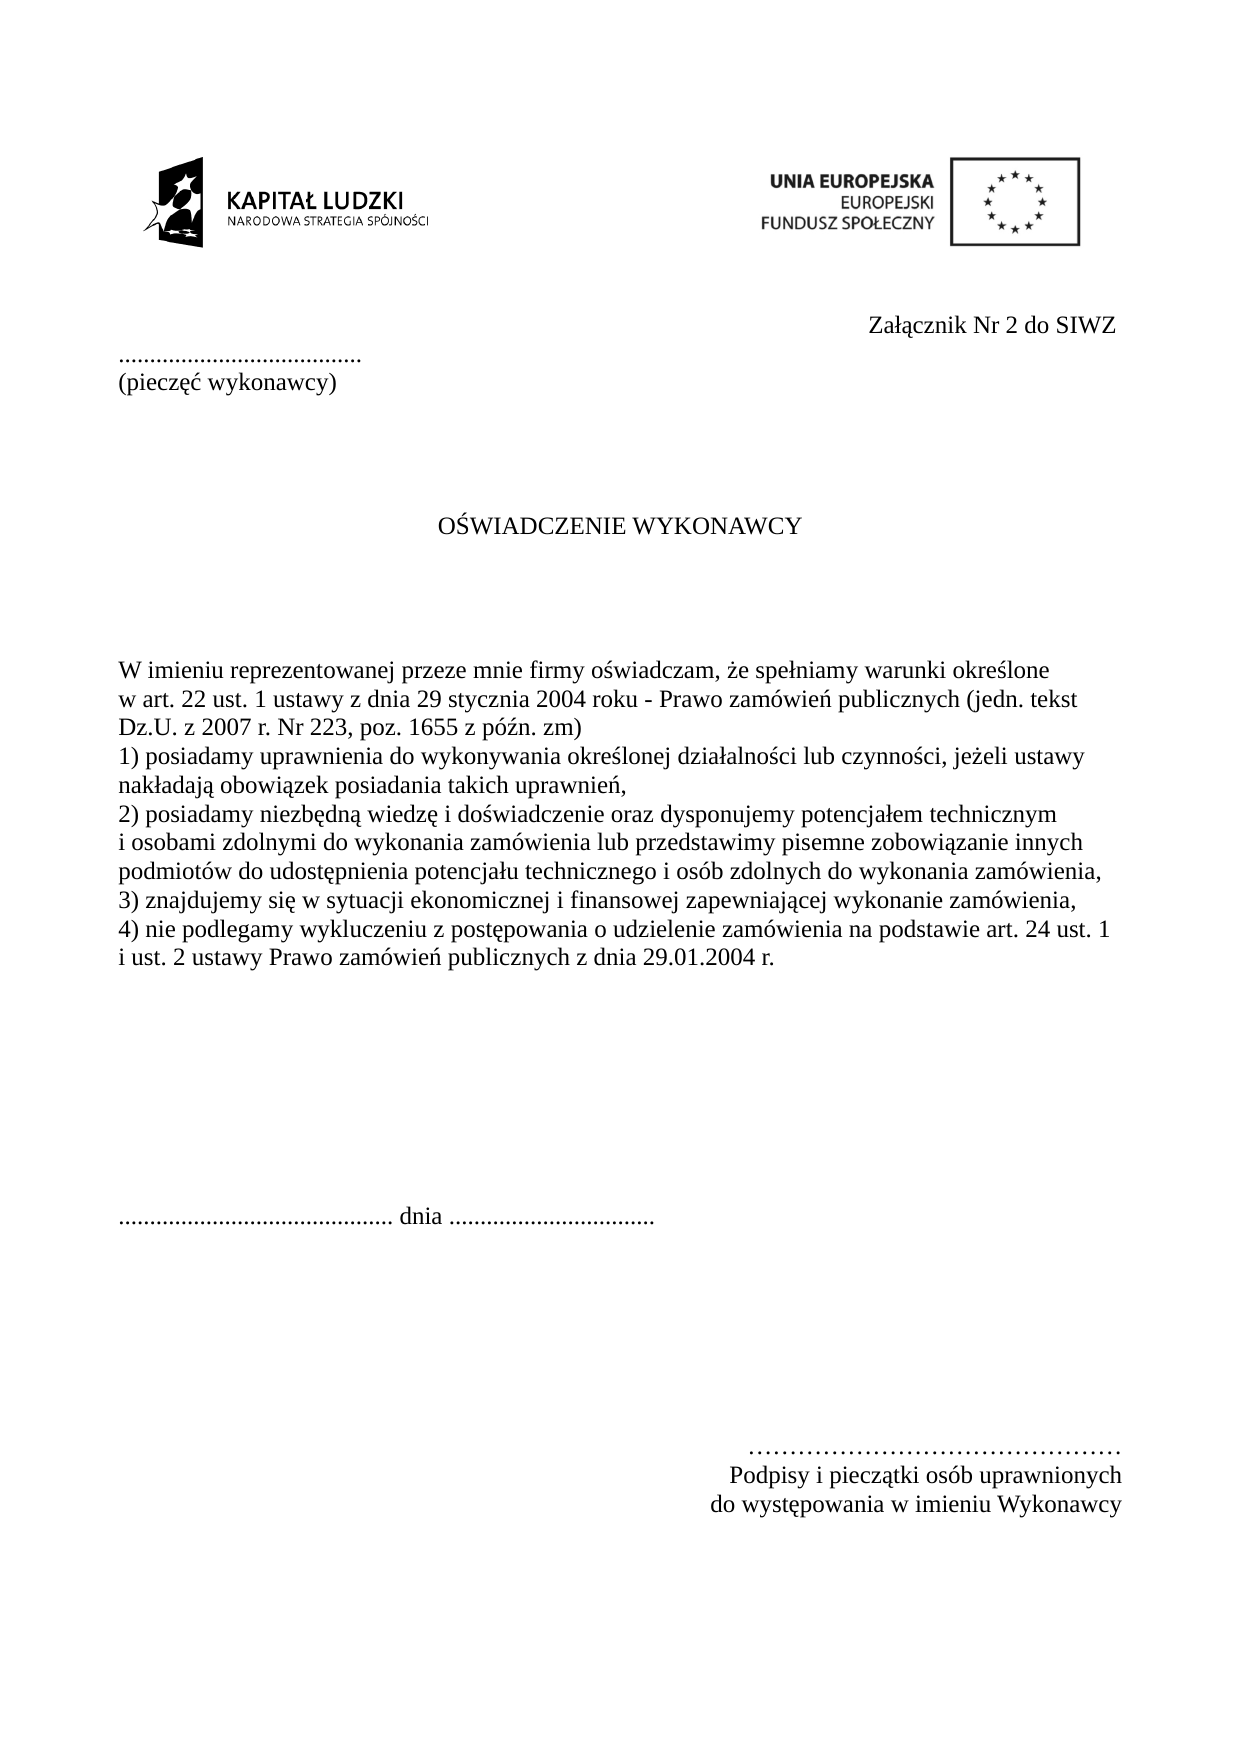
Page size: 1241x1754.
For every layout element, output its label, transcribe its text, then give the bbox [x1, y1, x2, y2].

text Dz.U. z 2007 r. Nr 223, poz. 1655 z późn. zm) [118, 712, 1122, 741]
text 1) posiadamy uprawnienia do wykonywania określonej działalności lub czynności, jeżeli ustawy [118, 741, 1122, 770]
text i osobami zdolnymi do wykonania zamówienia lub przedstawimy pisemne zobowiązanie innych [118, 827, 1122, 856]
text 4) nie podlegamy wykluczeniu z postępowania o udzielenie zamówienia na podstawie art. 24 ust. 1 [118, 914, 1122, 942]
text ....................................... [118, 339, 1122, 367]
text ............................................ dnia ................................. [118, 1201, 1122, 1230]
text ……………………………………… [118, 1431, 1122, 1460]
text podmiotów do udostępnienia potencjału technicznego i osób zdolnych do wykonania zamówienia, [118, 856, 1122, 885]
text Podpisy i pieczątki osób uprawnionych [118, 1460, 1122, 1489]
picture [118, 118, 1122, 282]
text i ust. 2 ustawy Prawo zamówień publicznych z dnia 29.01.2004 r. [118, 942, 1122, 971]
text 3) znajdujemy się w sytuacji ekonomicznej i finansowej zapewniającej wykonanie zamówienia, [118, 885, 1122, 914]
text (pieczęć wykonawcy) [118, 367, 1122, 396]
text w art. 22 ust. 1 ustawy z dnia 29 stycznia 2004 roku - Prawo zamówień publicznych (jedn. tekst [118, 684, 1122, 712]
text Załącznik Nr 2 do SIWZ [118, 310, 1122, 339]
text do występowania w imieniu Wykonawcy [118, 1489, 1122, 1517]
text 2) posiadamy niezbędną wiedzę i doświadczenie oraz dysponujemy potencjałem technicznym [118, 799, 1122, 827]
text W imieniu reprezentowanej przeze mnie firmy oświadczam, że spełniamy warunki określone [118, 655, 1122, 684]
text OŚWIADCZENIE WYKONAWCY [118, 511, 1122, 540]
text nakładają obowiązek posiadania takich uprawnień, [118, 770, 1122, 799]
